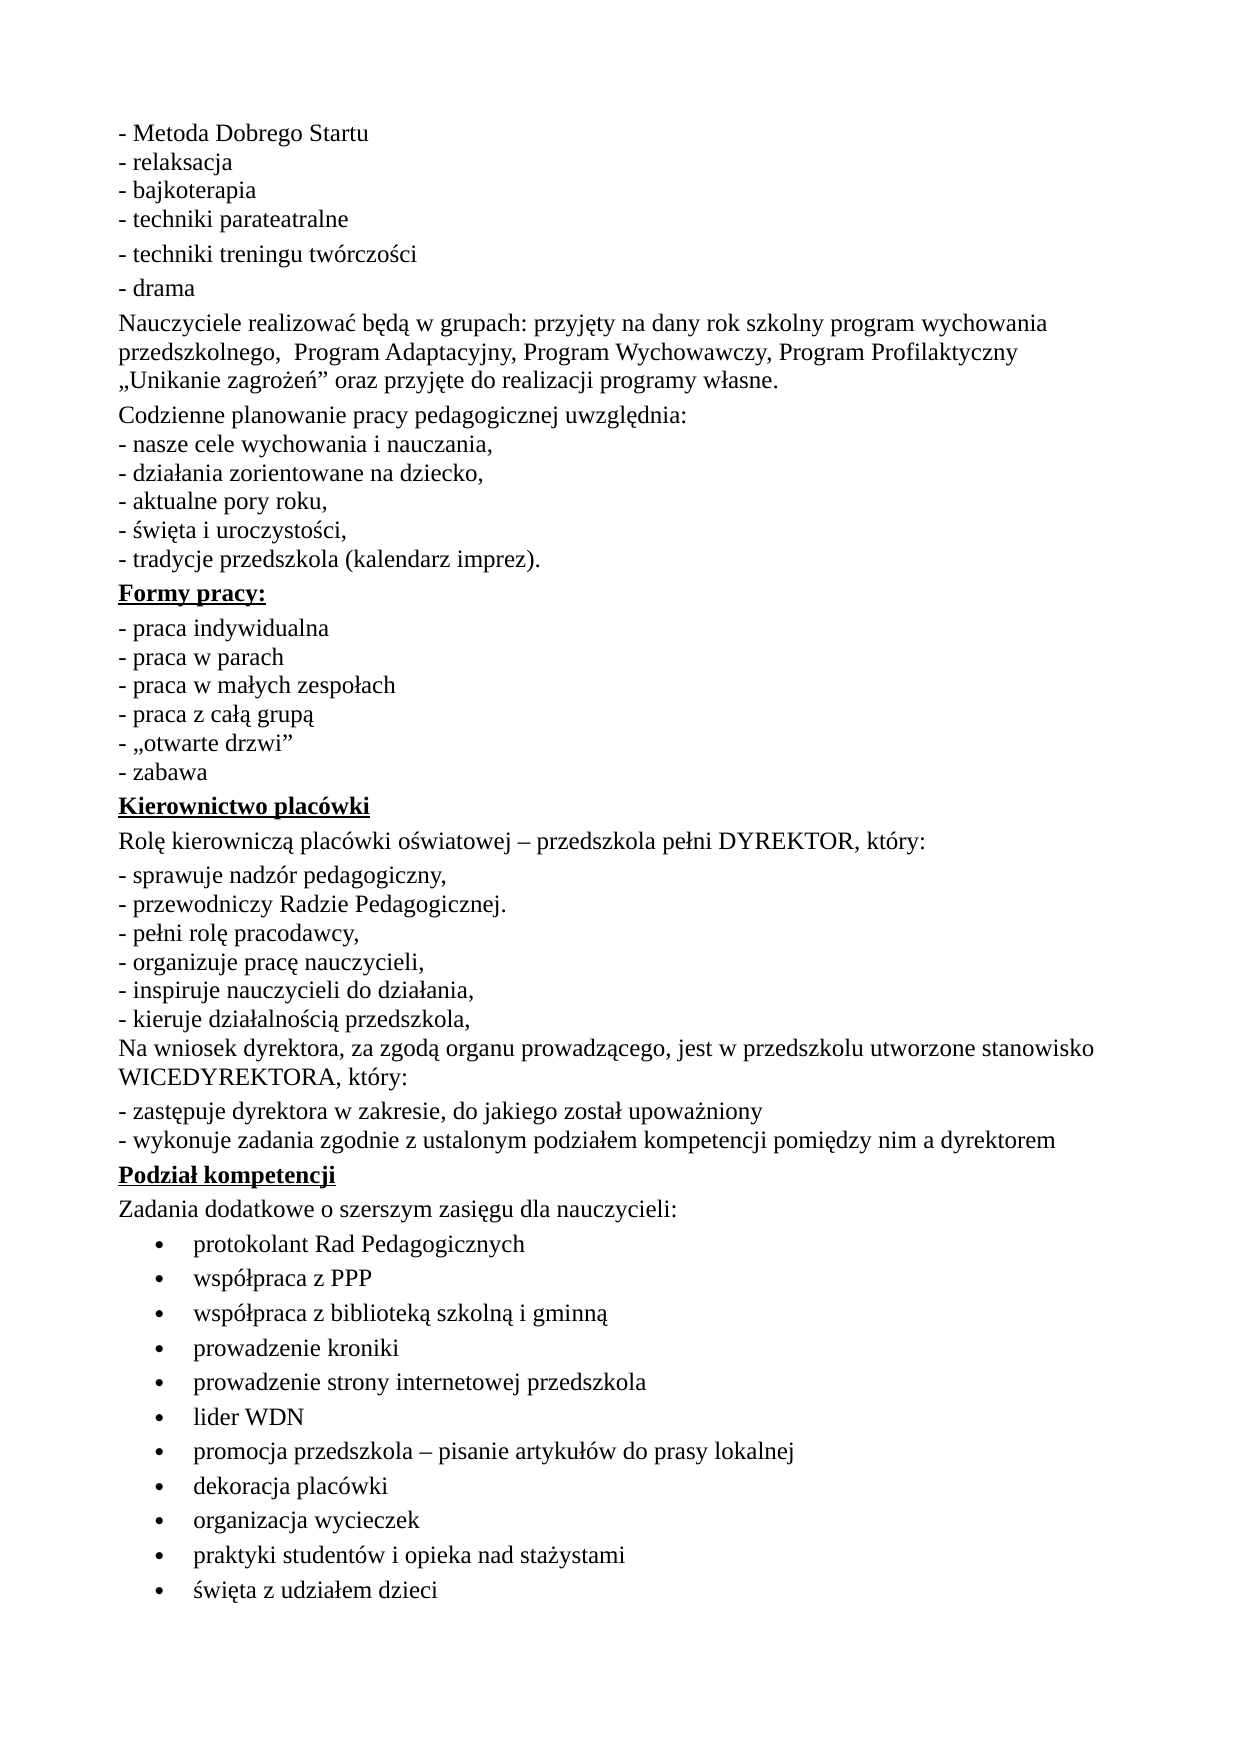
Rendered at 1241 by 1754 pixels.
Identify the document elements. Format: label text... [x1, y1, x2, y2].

list organizacja wycieczek [156, 1506, 1122, 1534]
list święta z udziałem dzieci [156, 1575, 1122, 1603]
text Podział kompetencji [118, 1160, 1122, 1188]
text - sprawuje nadzór pedagogiczny, - przewodniczy Radzie Pedagogicznej. - pełni rolę pracodawcy, - organizuje pracę nauczycieli, - inspiruje nauczycieli do działania, - kieruje działalnością przedszkola, Na wniosek dyrektora, za zgodą organu prowadzącego, jest w przedszkolu utworzone stanowisko WICEDYREKTORA, który: [118, 861, 1122, 1091]
list współpraca z PPP [156, 1263, 1122, 1292]
list protokolant Rad Pedagogicznych [156, 1229, 1122, 1258]
text Zadania dodatkowe o szerszym zasięgu dla nauczycieli: [118, 1194, 1122, 1223]
list dekoracja placówki [156, 1471, 1122, 1500]
text - techniki treningu twórczości [118, 239, 1122, 268]
text - praca indywidualna - praca w parach - praca w małych zespołach - praca z całą grupą - „otwarte drzwi” - zabawa [118, 613, 1122, 786]
text Formy pracy: [118, 578, 1122, 607]
text Codzienne planowanie pracy pedagogicznej uwzględnia: - nasze cele wychowania i nauczania, - działania zorientowane na dziecko, - aktualne pory roku, - święta i uroczystości, - tradycje przedszkola (kalendarz imprez). [118, 400, 1122, 573]
list prowadzenie strony internetowej przedszkola [156, 1367, 1122, 1396]
list promocja przedszkola – pisanie artykułów do prasy lokalnej [156, 1436, 1122, 1465]
text Rolę kierowniczą placówki oświatowej – przedszkola pełni DYREKTOR, który: [118, 826, 1122, 855]
text Nauczyciele realizować będą w grupach: przyjęty na dany rok szkolny program wychowania przedszkolnego, Program Adaptacyjny, Program Wychowawczy, Program Profilaktyczny „Unikanie zagrożeń” oraz przyjęte do realizacji programy własne. [118, 308, 1122, 394]
list lider WDN [156, 1402, 1122, 1431]
list współpraca z biblioteką szkolną i gminną [156, 1298, 1122, 1327]
text Kierownictwo placówki [118, 791, 1122, 820]
text - drama [118, 273, 1122, 302]
text - zastępuje dyrektora w zakresie, do jakiego został upoważniony - wykonuje zadania zgodnie z ustalonym podziałem kompetencji pomiędzy nim a dyrektorem [118, 1096, 1122, 1154]
list prowadzenie kroniki [156, 1333, 1122, 1361]
text - Metoda Dobrego Startu - relaksacja - bajkoterapia - techniki parateatralne [118, 118, 1122, 233]
list praktyki studentów i opieka nad stażystami [156, 1540, 1122, 1569]
